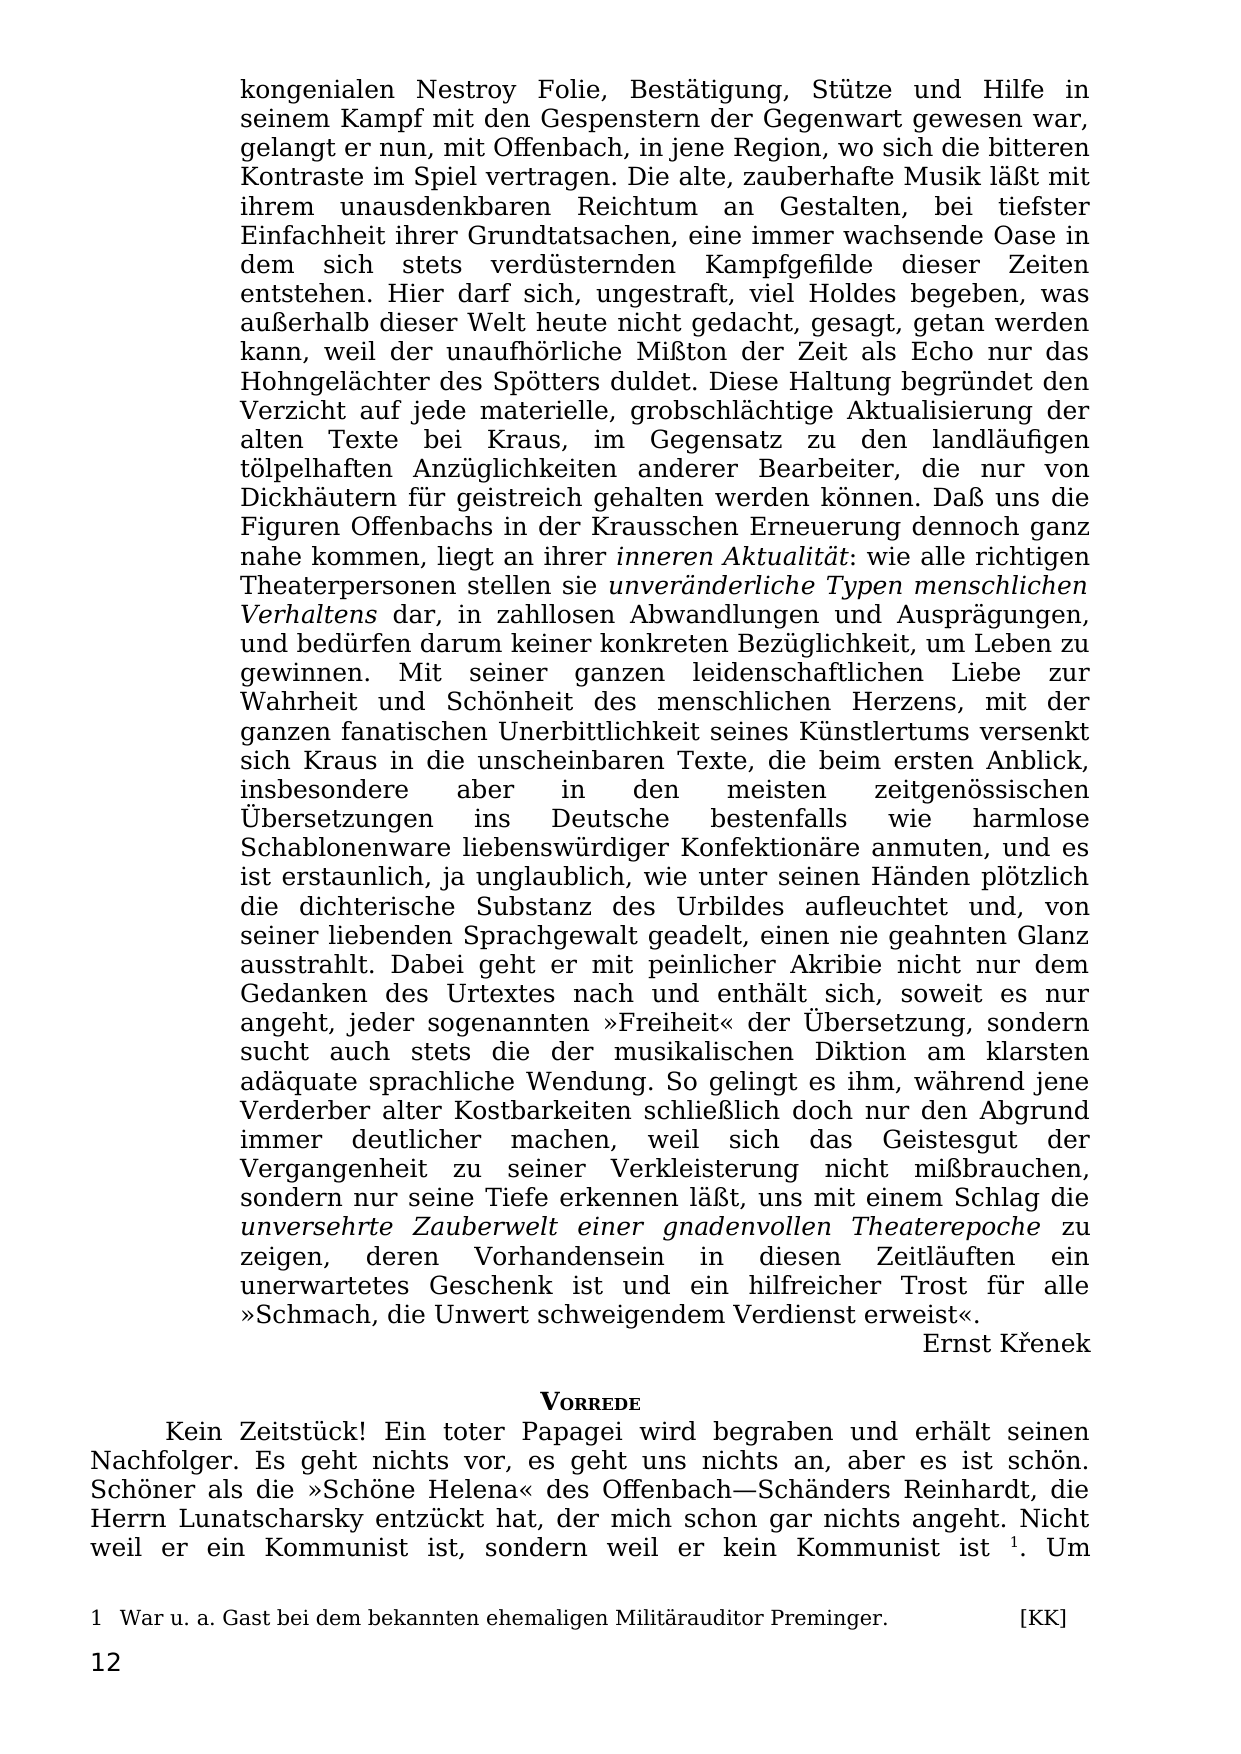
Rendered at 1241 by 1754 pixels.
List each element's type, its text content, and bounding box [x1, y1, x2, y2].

text Ernst Křenek [90, 1329, 1091, 1358]
text Vorrede [90, 1358, 1091, 1417]
text kongenialen Nestroy Folie, Bestätigung, Stütze und Hilfe in seinem Kampf mit den Gespenstern der Gegenwart gewesen war, gelangt er nun, mit Offenbach, in jene Region, wo sich die bitteren Kontraste im Spiel vertragen. Die alte, zauberhafte Musik läßt mit ihrem unausdenkbaren Reichtum an Gestalten, bei tiefster Einfachheit ihrer Grundtatsachen, eine immer wachsende Oase in dem sich stets verdüsternden Kampfgefilde dieser Zeiten entstehen. Hier darf sich, ungestraft, viel Holdes begeben, was außerhalb dieser Welt heute nicht gedacht, gesagt, getan werden kann, weil der unaufhörliche Mißton der Zeit als Echo nur das Hohngelächter des Spötters duldet. Diese Haltung begründet den Verzicht auf jede materielle, grobschlächtige Aktualisierung der alten Texte bei Kraus, im Gegensatz zu den landläufigen tölpelhaften Anzüglichkeiten anderer Bearbeiter, die nur von Dickhäutern für geistreich gehalten werden können. Daß uns die Figuren Offenbachs in der Krausschen Erneuerung dennoch ganz nahe kommen, liegt an ihrer inneren Aktualität: wie alle richtigen Theaterpersonen stellen sie unveränderliche Typen menschlichen Verhaltens dar, in zahllosen Abwandlungen und Ausprägungen, und bedürfen darum keiner konkreten Bezüglichkeit, um Leben zu gewinnen. Mit seiner ganzen leidenschaftlichen Liebe zur Wahrheit und Schönheit des menschlichen Herzens, mit der ganzen fanatischen Unerbittlichkeit seines Künstlertums versenkt sich Kraus in die unscheinbaren Texte, die beim ersten Anblick, insbesondere aber in den meisten zeitgenössischen Übersetzungen ins Deutsche bestenfalls wie harmlose Schablonenware liebenswürdiger Konfektionäre anmuten, und es ist erstaunlich, ja unglaublich, wie unter seinen Händen plötzlich die dichterische Substanz des Urbildes aufleuchtet und, von seiner liebenden Sprachgewalt geadelt, einen nie geahnten Glanz ausstrahlt. Dabei geht er mit peinlicher Akribie nicht nur dem Gedanken des Urtextes nach und enthält sich, soweit es nur angeht, jeder sogenannten »Freiheit« der Übersetzung, sondern sucht auch stets die der musikalischen Diktion am klarsten adäquate sprachliche Wendung. So gelingt es ihm, während jene Verderber alter Kostbarkeiten schließlich doch nur den Abgrund immer deutlicher machen, weil sich das Geistesgut der Vergangenheit zu seiner Verkleisterung nicht mißbrauchen, sondern nur seine Tiefe erkennen läßt, uns mit einem Schlag die unversehrte Zauberwelt einer gnadenvollen Theaterepoche zu zeigen, deren Vorhandensein in diesen Zeitläuften ein unerwartetes Geschenk ist und ein hilfreicher Trost für alle »Schmach, die Unwert schweigendem Verdienst erweist«. [240, 75, 1091, 1329]
text War u. a. Gast bei dem bekannten ehemaligen Militärauditor Preminger. [KK] [90, 1606, 1091, 1631]
text Kein Zeitstück! Ein toter Papagei wird begraben und erhält seinen Nachfolger. Es geht nichts vor, es geht uns nichts an, aber es ist schön. Schöner als die »Schöne Helena« des Offenbach—Schänders Reinhardt, die Herrn Lunatscharsky entzückt hat, der mich schon gar nichts angeht. Nicht weil er ein Kommunist ist, sondern weil er kein Kommunist ist . Um »Hofmanns Erzählungen«, die spannender sind als die seinen, umzubringen, war soeben in Berlin der folgende Apparat aufgeboten: [90, 1417, 1091, 1562]
